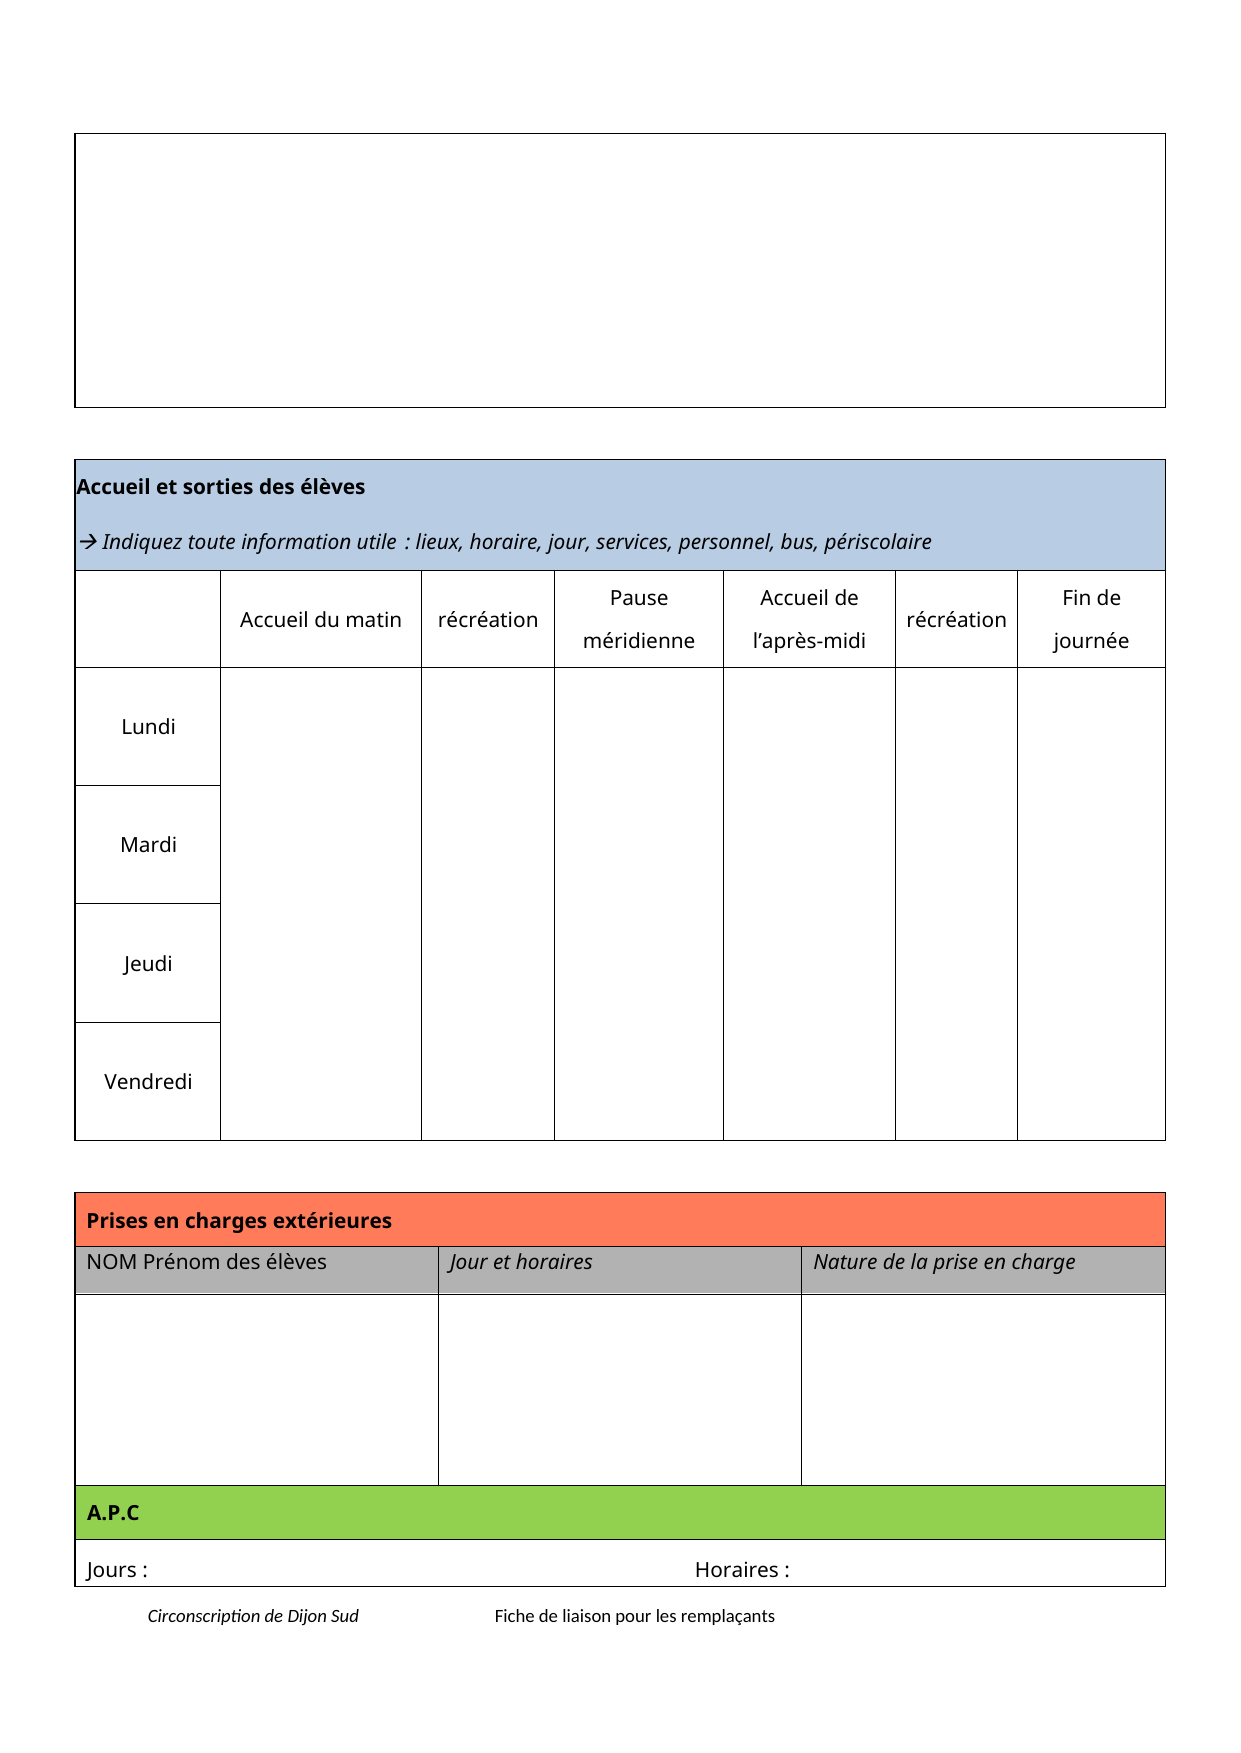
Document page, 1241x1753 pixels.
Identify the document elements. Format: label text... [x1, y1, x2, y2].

table_cell [221, 668, 421, 1140]
table_cell Accueil de l’après-midi [724, 571, 895, 667]
table_cell A.P.C [76, 1486, 1165, 1539]
table_cell Jour et horaires [439, 1247, 801, 1293]
table_cell récréation [896, 571, 1017, 667]
table_cell Lundi [76, 668, 220, 785]
table_cell [76, 571, 220, 667]
table_cell [422, 668, 554, 1140]
table_cell NOM Prénom des élèves [76, 1247, 438, 1293]
table_cell Vendredi [76, 1023, 220, 1140]
table_cell Mardi [76, 786, 220, 903]
table_cell Nature de la prise en charge [802, 1247, 1165, 1293]
table_header Accueil et sorties des élèves  Indiquez toute information utile : lieux, horaire, jour, services, personnel, bus, périscolaire [76, 460, 1165, 570]
table_cell [76, 1295, 438, 1485]
table_header Prises en charges extérieures [76, 1193, 1165, 1246]
table_cell [724, 668, 895, 1140]
table_cell [802, 1295, 1165, 1485]
table_cell [76, 134, 1165, 407]
table_cell Jours : Horaires : [76, 1540, 1165, 1586]
table_cell Pause méridienne [555, 571, 723, 667]
table_cell [896, 668, 1017, 1140]
table_cell Fin de journée [1018, 571, 1165, 667]
table_cell [555, 668, 723, 1140]
table_cell Jeudi [76, 904, 220, 1022]
table_cell [1018, 668, 1165, 1140]
table_cell récréation [422, 571, 554, 667]
table_cell [439, 1295, 801, 1485]
table_cell Accueil du matin [221, 571, 421, 667]
